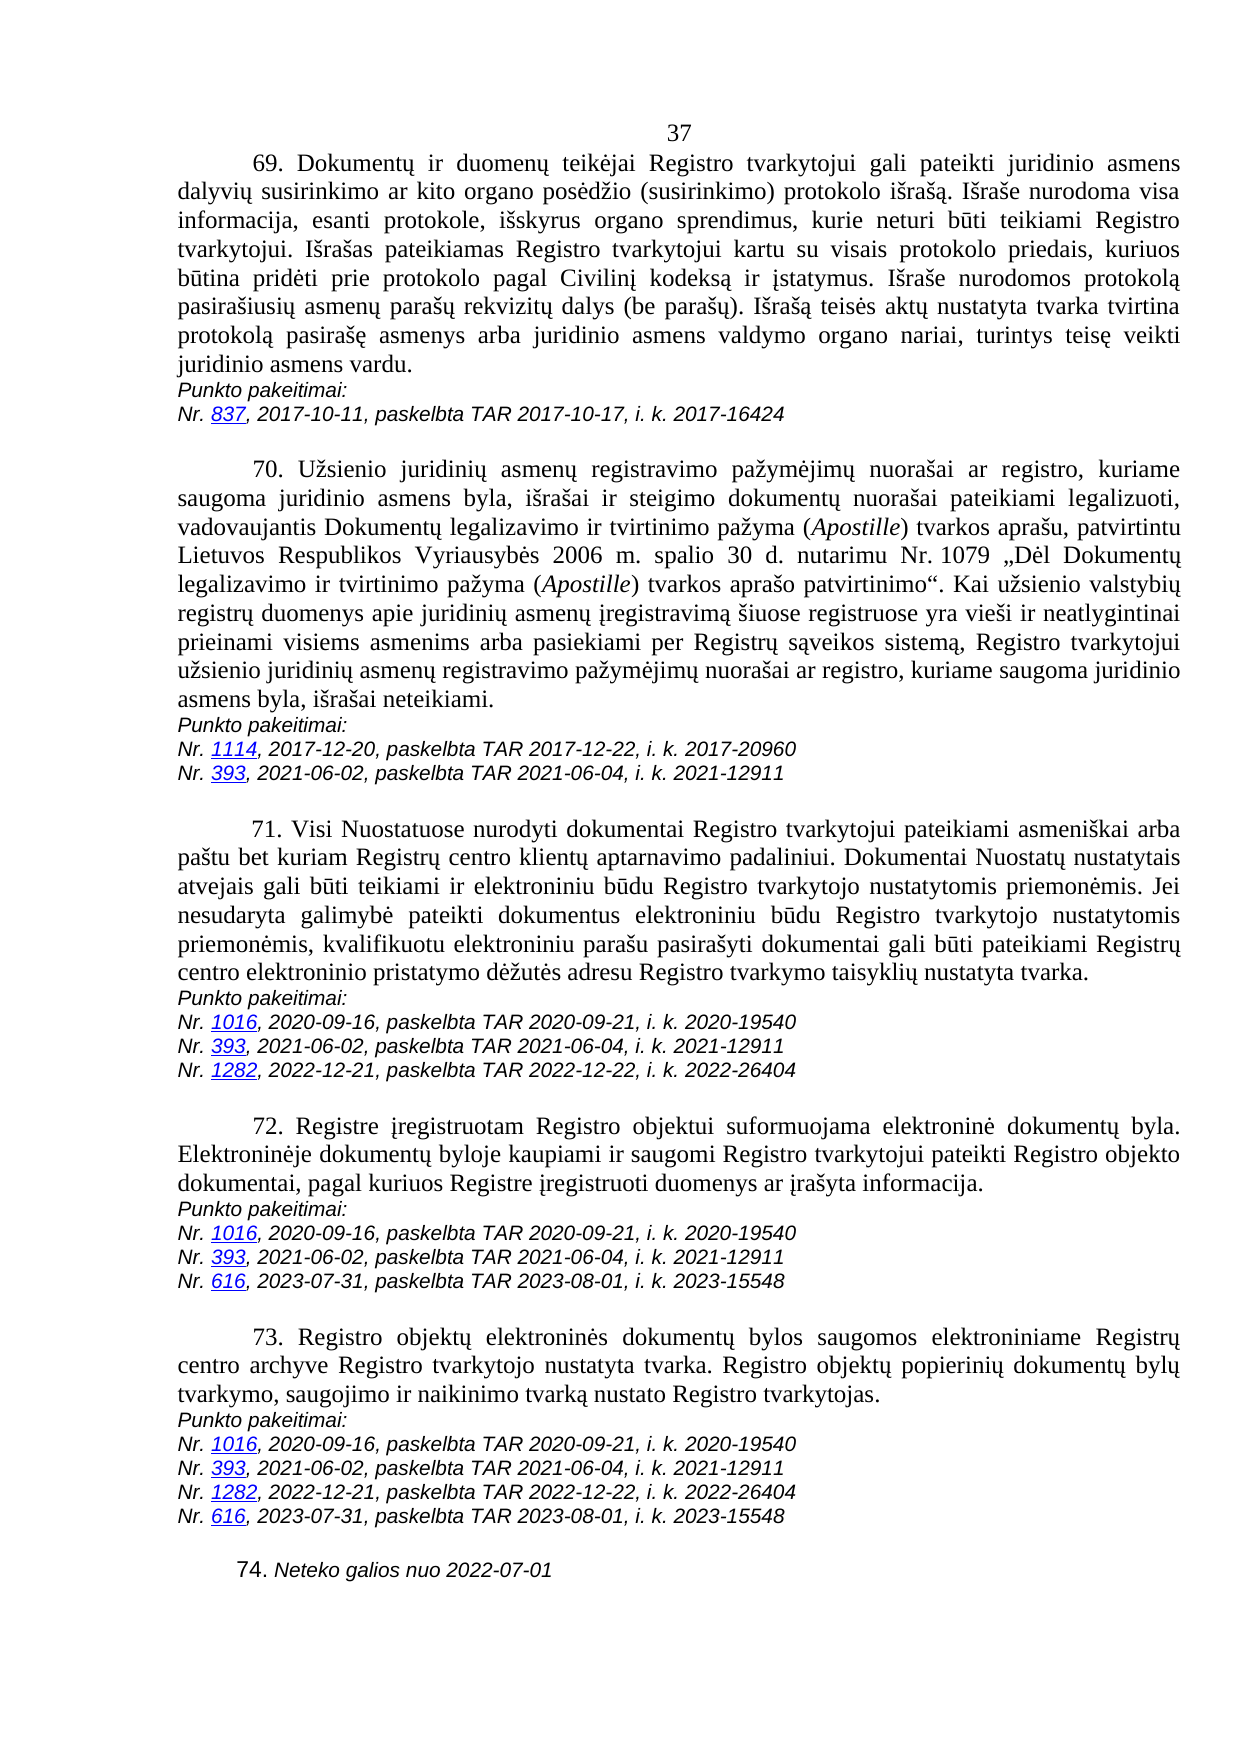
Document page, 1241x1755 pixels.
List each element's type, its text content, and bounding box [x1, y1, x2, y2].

text 71. Visi Nuostatuose nurodyti dokumentai Registro tvarkytojui pateikiami asmeniškai arba paštu bet kuriam Registrų centro klientų aptarnavimo padaliniui. Dokumentai Nuostatų nustatytais atvejais gali būti teikiami ir elektroniniu būdu Registro tvarkytojo nustatytomis priemonėmis. Jei nesudaryta galimybė pateikti dokumentus elektroniniu būdu Registro tvarkytojo nustatytomis priemonėmis, kvalifikuotu elektroniniu parašu pasirašyti dokumentai gali būti pateikiami Registrų centro elektroninio pristatymo dėžutės adresu Registro tvarkymo taisyklių nustatyta tvarka. [177, 814, 1181, 986]
text 72. Registre įregistruotam Registro objektui suformuojama elektroninė dokumentų byla. Elektroninėje dokumentų byloje kaupiami ir saugomi Registro tvarkytojui pateikti Registro objekto dokumentai, pagal kuriuos Registre įregistruoti duomenys ar įrašyta informacija. [177, 1111, 1181, 1197]
text Nr. 1016, 2020-09-16, paskelbta TAR 2020-09-21, i. k. 2020-19540 [177, 1432, 1181, 1456]
text Nr. 393, 2021-06-02, paskelbta TAR 2021-06-04, i. k. 2021-12911 [177, 761, 1181, 785]
text Nr. 616, 2023-07-31, paskelbta TAR 2023-08-01, i. k. 2023-15548 [177, 1269, 1181, 1293]
text Punkto pakeitimai: [177, 1197, 1181, 1221]
text 70. Užsienio juridinių asmenų registravimo pažymėjimų nuorašai ar registro, kuriame saugoma juridinio asmens byla, išrašai ir steigimo dokumentų nuorašai pateikiami legalizuoti, vadovaujantis Dokumentų legalizavimo ir tvirtinimo pažyma (Apostille) tvarkos aprašu, patvirtintu Lietuvos Respublikos Vyriausybės 2006 m. spalio 30 d. nutarimu Nr. 1079 „Dėl Dokumentų legalizavimo ir tvirtinimo pažyma (Apostille) tvarkos aprašo patvirtinimo“. Kai užsienio valstybių registrų duomenys apie juridinių asmenų įregistravimą šiuose registruose yra vieši ir neatlygintinai prieinami visiems asmenims arba pasiekiami per Registrų sąveikos sistemą, Registro tvarkytojui užsienio juridinių asmenų registravimo pažymėjimų nuorašai ar registro, kuriame saugoma juridinio asmens byla, išrašai neteikiami. [177, 454, 1181, 713]
text Nr. 1016, 2020-09-16, paskelbta TAR 2020-09-21, i. k. 2020-19540 [177, 1221, 1181, 1245]
text Punkto pakeitimai: [177, 713, 1181, 737]
text Nr. 393, 2021-06-02, paskelbta TAR 2021-06-04, i. k. 2021-12911 [177, 1034, 1181, 1058]
text 74. Neteko galios nuo 2022-07-01 [177, 1556, 1181, 1583]
text Punkto pakeitimai: [177, 986, 1181, 1010]
text Nr. 393, 2021-06-02, paskelbta TAR 2021-06-04, i. k. 2021-12911 [177, 1245, 1181, 1269]
text 69. Dokumentų ir duomenų teikėjai Registro tvarkytojui gali pateikti juridinio asmens dalyvių susirinkimo ar kito organo posėdžio (susirinkimo) protokolo išrašą. Išraše nurodoma visa informacija, esanti protokole, išskyrus organo sprendimus, kurie neturi būti teikiami Registro tvarkytojui. Išrašas pateikiamas Registro tvarkytojui kartu su visais protokolo priedais, kuriuos būtina pridėti prie protokolo pagal Civilinį kodeksą ir įstatymus. Išraše nurodomos protokolą pasirašiusių asmenų parašų rekvizitų dalys (be parašų). Išrašą teisės aktų nustatyta tvarka tvirtina protokolą pasirašę asmenys arba juridinio asmens valdymo organo nariai, turintys teisę veikti juridinio asmens vardu. [177, 148, 1181, 378]
text Punkto pakeitimai: [177, 378, 1181, 402]
text Nr. 1016, 2020-09-16, paskelbta TAR 2020-09-21, i. k. 2020-19540 [177, 1010, 1181, 1034]
text Nr. 1282, 2022-12-21, paskelbta TAR 2022-12-22, i. k. 2022-26404 [177, 1480, 1181, 1504]
text Punkto pakeitimai: [177, 1408, 1181, 1432]
text Nr. 1114, 2017-12-20, paskelbta TAR 2017-12-22, i. k. 2017-20960 [177, 737, 1181, 761]
text Nr. 1282, 2022-12-21, paskelbta TAR 2022-12-22, i. k. 2022-26404 [177, 1058, 1181, 1082]
text Nr. 837, 2017-10-11, paskelbta TAR 2017-10-17, i. k. 2017-16424 [177, 402, 1181, 426]
text Nr. 616, 2023-07-31, paskelbta TAR 2023-08-01, i. k. 2023-15548 [177, 1504, 1181, 1528]
text Nr. 393, 2021-06-02, paskelbta TAR 2021-06-04, i. k. 2021-12911 [177, 1456, 1181, 1480]
text 73. Registro objektų elektroninės dokumentų bylos saugomos elektroniniame Registrų centro archyve Registro tvarkytojo nustatyta tvarka. Registro objektų popierinių dokumentų bylų tvarkymo, saugojimo ir naikinimo tvarką nustato Registro tvarkytojas. [177, 1322, 1181, 1408]
